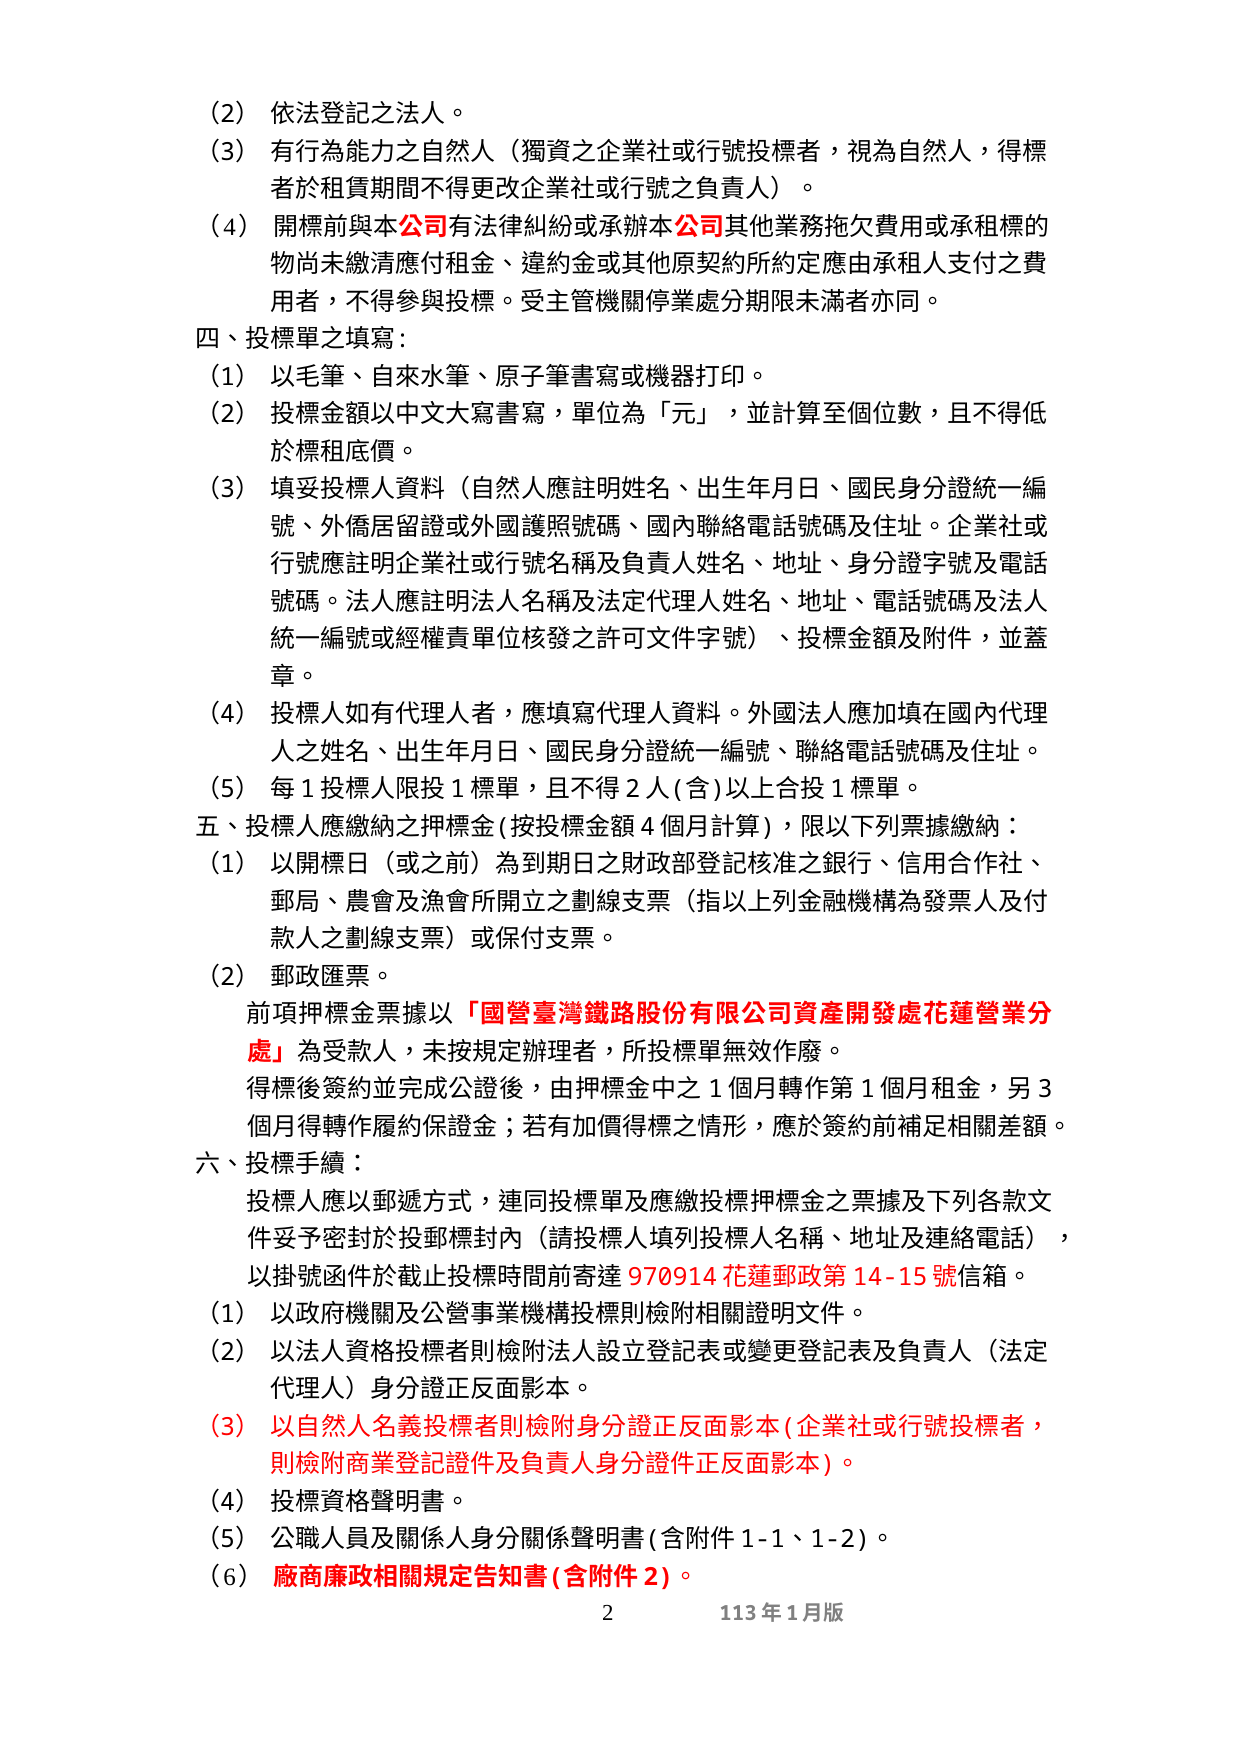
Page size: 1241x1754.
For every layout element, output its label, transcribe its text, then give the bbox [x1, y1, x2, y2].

list 開標前與本公司有法律糾紛或承辦本公司其他業務拖欠費用或承租標的物尚未繳清應付租金、違約金或其他原契約所約定應由承租人支付之費用者，不得參與投標。受主管機關停業處分期限未滿者亦同。 [195, 205, 1051, 317]
text 六、投標手續： [195, 1142, 1053, 1180]
text 四、投標單之填寫: [195, 317, 1053, 355]
text 得標後簽約並完成公證後，由押標金中之1個月轉作第1個月租金，另3個月得轉作履約保證金；若有加價得標之情形，應於簽約前補足相關差額。 [246, 1067, 1053, 1142]
list 郵政匯票。 [195, 955, 1051, 992]
text 前項押標金票據以「國營臺灣鐵路股份有限公司資產開發處花蓮營業分處」為受款人，未按規定辦理者，所投標單無效作廢。 [246, 992, 1053, 1067]
list 以毛筆、自來水筆、原子筆書寫或機器打印。 [195, 355, 1051, 392]
text 五、投標人應繳納之押標金(按投標金額4個月計算)，限以下列票據繳納： [195, 805, 1053, 842]
list 每1投標人限投1標單，且不得2人(含)以上合投1標單。 [195, 767, 1051, 805]
list 以開標日（或之前）為到期日之財政部登記核准之銀行、信用合作社、郵局、農會及漁會所開立之劃線支票（指以上列金融機構為發票人及付款人之劃線支票）或保付支票。 [195, 842, 1051, 955]
list 填妥投標人資料（自然人應註明姓名、出生年月日、國民身分證統一編號、外僑居留證或外國護照號碼、國內聯絡電話號碼及住址。企業社或行號應註明企業社或行號名稱及負責人姓名、地址、身分證字號及電話號碼。法人應註明法人名稱及法定代理人姓名、地址、電話號碼及法人統一編號或經權責單位核發之許可文件字號）、投標金額及附件，並蓋章。 [195, 467, 1051, 692]
list 依法登記之法人。 [195, 92, 1051, 130]
list 投標金額以中文大寫書寫，單位為「元」，並計算至個位數，且不得低於標租底價。 [195, 392, 1051, 467]
list 投標資格聲明書。 [195, 1480, 1051, 1517]
list 廠商廉政相關規定告知書(含附件2)。 [195, 1555, 1051, 1592]
list 有行為能力之自然人（獨資之企業社或行號投標者，視為自然人，得標者於租賃期間不得更改企業社或行號之負責人）。 [195, 130, 1051, 205]
list 投標人如有代理人者，應填寫代理人資料。外國法人應加填在國內代理人之姓名、出生年月日、國民身分證統一編號、聯絡電話號碼及住址。 [195, 692, 1051, 767]
list 以政府機關及公營事業機構投標則檢附相關證明文件。 [195, 1292, 1051, 1330]
text 投標人應以郵遞方式，連同投標單及應繳投標押標金之票據及下列各款文件妥予密封於投郵標封內（請投標人填列投標人名稱、地址及連絡電話），以掛號函件於截止投標時間前寄達970914花蓮郵政第14-15號信箱。 [246, 1180, 1053, 1292]
list 以法人資格投標者則檢附法人設立登記表或變更登記表及負責人（法定代理人）身分證正反面影本。 [195, 1330, 1051, 1405]
list 以自然人名義投標者則檢附身分證正反面影本(企業社或行號投標者，則檢附商業登記證件及負責人身分證件正反面影本)。 [195, 1405, 1051, 1480]
list 公職人員及關係人身分關係聲明書(含附件1-1、1-2)。 [195, 1517, 1051, 1555]
